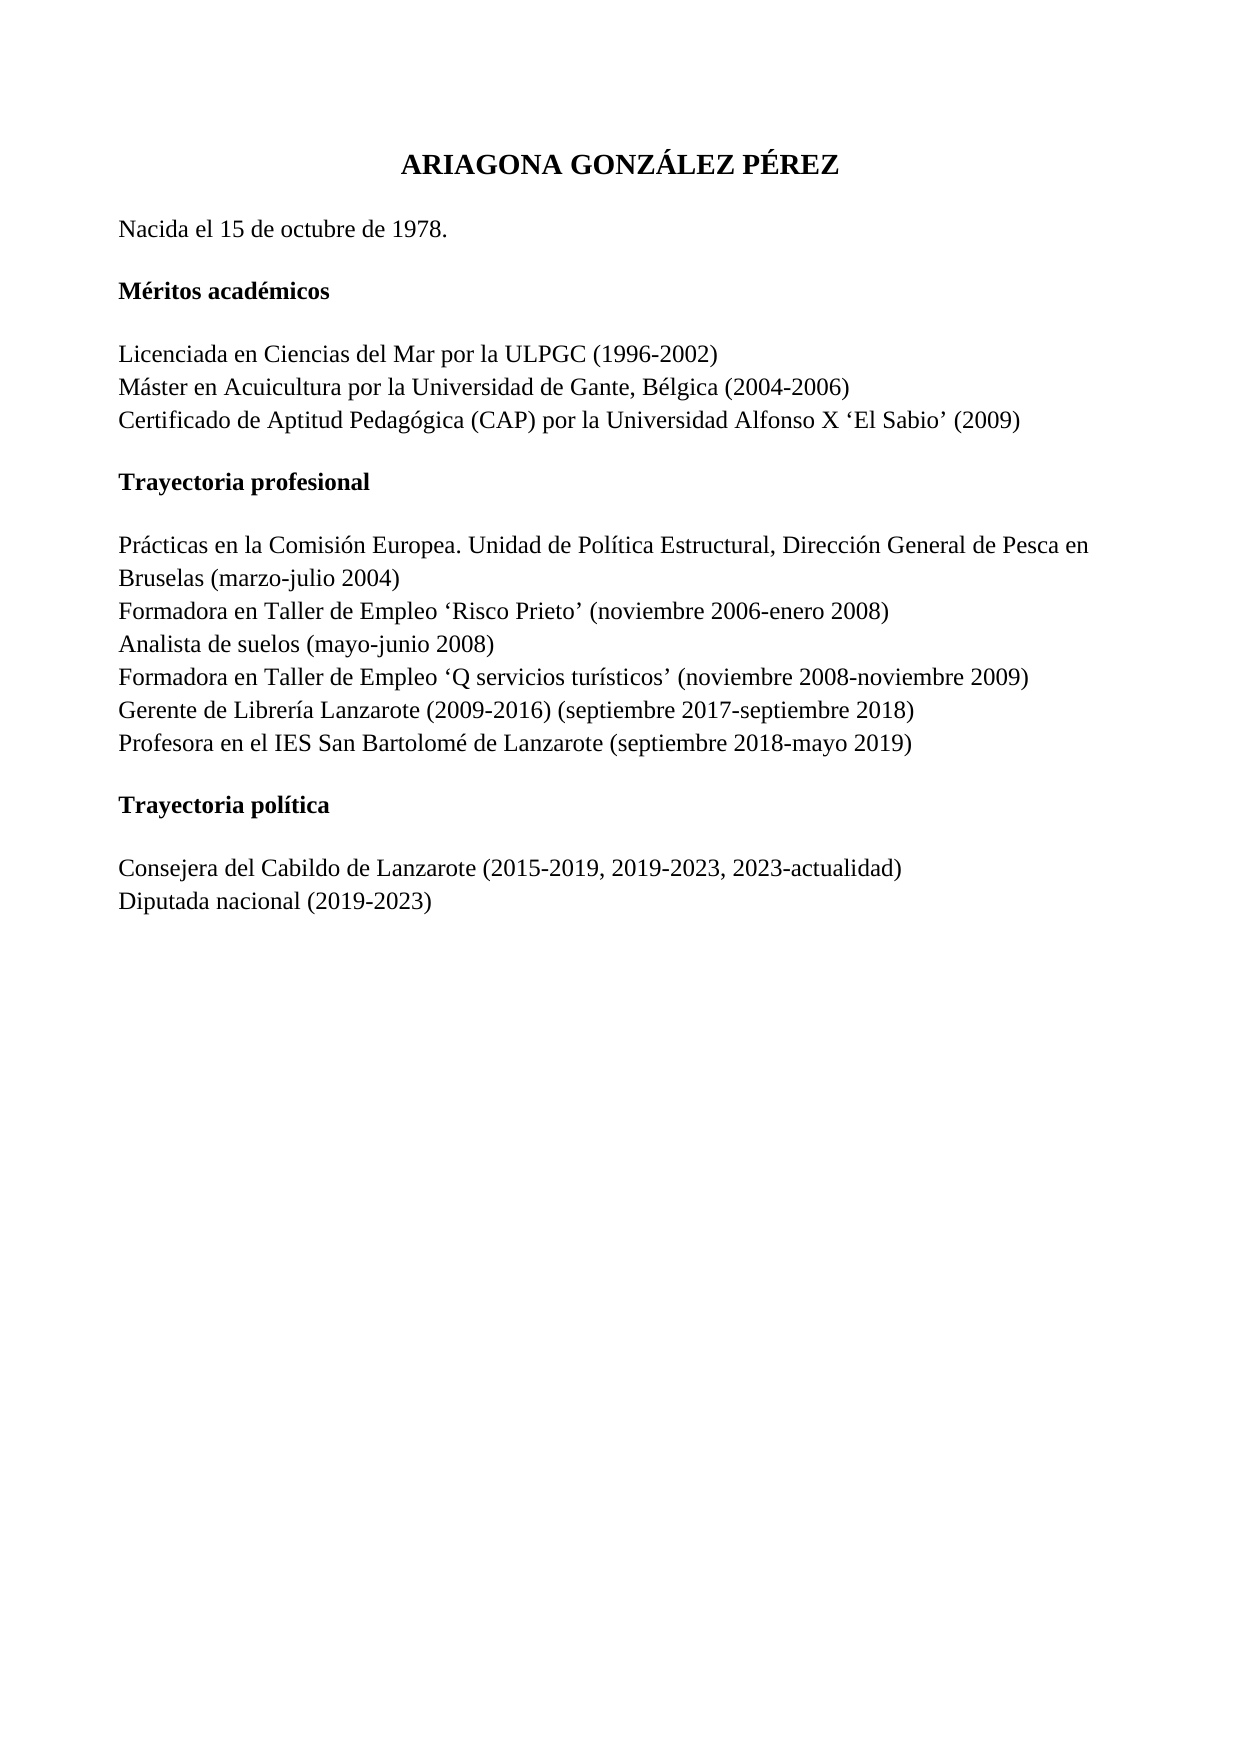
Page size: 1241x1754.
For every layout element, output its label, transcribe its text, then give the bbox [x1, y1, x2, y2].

text Trayectoria política [118, 791, 1122, 819]
text Méritos académicos [118, 276, 1122, 305]
text Consejera del Cabildo de Lanzarote (2015-2019, 2019-2023, 2023-actualidad) Diputada nacional (2019-2023) [118, 853, 1122, 915]
text Prácticas en la Comisión Europea. Unidad de Política Estructural, Dirección General de Pesca en Bruselas (marzo-julio 2004) Formadora en Taller de Empleo ‘Risco Prieto’ (noviembre 2006-enero 2008) Analista de suelos (mayo-junio 2008) Formadora en Taller de Empleo ‘Q servicios turísticos’ (noviembre 2008-noviembre 2009) Gerente de Librería Lanzarote (2009-2016) (septiembre 2017-septiembre 2018) Profesora en el IES San Bartolomé de Lanzarote (septiembre 2018-mayo 2019) [118, 530, 1122, 757]
text Licenciada en Ciencias del Mar por la ULPGC (1996-2002) Máster en Acuicultura por la Universidad de Gante, Bélgica (2004-2006) Certificado de Aptitud Pedagógica (CAP) por la Universidad Alfonso X ‘El Sabio’ (2009) [118, 339, 1122, 434]
text ARIAGONA GONZÁLEZ PÉREZ [118, 147, 1122, 180]
text Nacida el 15 de octubre de 1978. [118, 214, 1122, 243]
text Trayectoria profesional [118, 467, 1122, 496]
